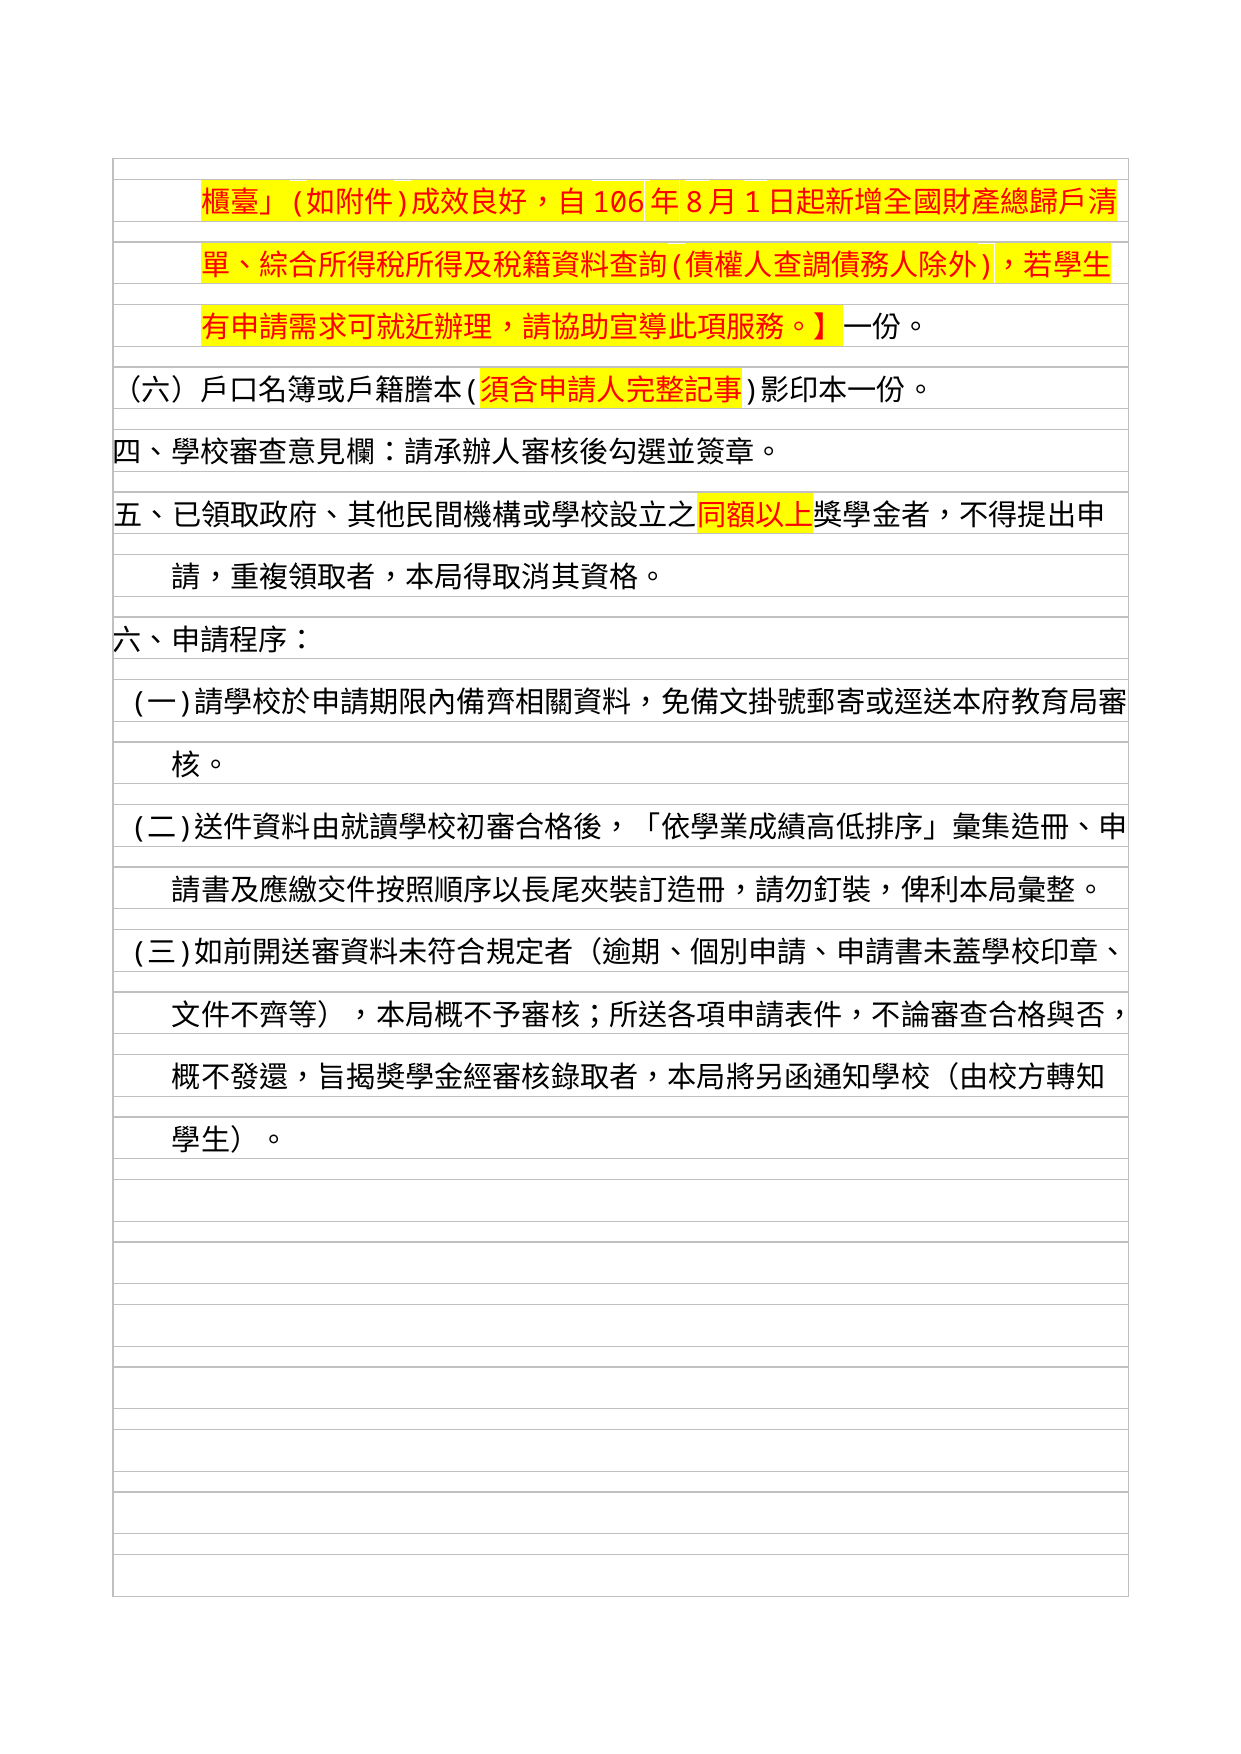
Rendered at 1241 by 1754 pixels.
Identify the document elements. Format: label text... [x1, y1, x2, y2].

text (三)如前開送審資料未符合規定者（逾期、個別申請、申請書未蓋學校印章、文件不齊等），本局概不予審核；所送各項申請表件，不論審查合格與否，概不發還，旨揭奬學金經審核錄取者，本局將另函通知學校（由校方轉知學生）。 [114, 909, 1128, 929]
text 請，重複領取者，本局得取消其資格。 [114, 555, 1128, 596]
text (一)請學校於申請期限內備齊相關資料，免備文掛號郵寄或逕送本府教育局審 [114, 680, 1128, 721]
text (三)如前開送審資料未符合規定者（逾期、個別申請、申請書未蓋學校印章、文件不齊等），本局概不予審核；所送各項申請表件，不論審查合格與否，概不發還，旨揭奬學金經審核錄取者，本局將另函通知學校（由校方轉知學生）。 [114, 1034, 1128, 1054]
text 核。 [114, 743, 1128, 783]
text (二)送件資料由就讀學校初審合格後，「依學業成績高低排序」彙集造冊、申 [114, 805, 1128, 846]
text (三)如前開送審資料未符合規定者（逾期、個別申請、申請書未蓋學校印章、文件不齊等），本局概不予審核；所送各項申請表件，不論審查合格與否，概不發還，旨揭奬學金經審核錄取者，本局將另函通知學校（由校方轉知學生）。 [114, 930, 1128, 971]
text 六、申請程序： [114, 618, 1128, 658]
text 四、學校審查意見欄：請承辦人審核後勾選並簽章。 [114, 430, 1128, 471]
text （五）區公所開立低、中低收入戶證明書、特殊境遇家庭核准公文或國稅局開立最近一年度綜合所得稅各類所得資料清單【本府財政稅務局於白河、玉井、麻豆、永康、東南、歸仁、安南等7個地政事務所，新營、麻豆、臺南等3個監理站及善化區公所等11處設置「多點‧跨區‧全功能稅務櫃臺」(如附件)成效良好，自106年8月1日起新增全國財產總歸戶清單、綜合所得稅所得及稅籍資料查詢(債權人查調債務人除外)，若學生有申請需求可就近辦理，請協助宣導此項服務。】一份。 [114, 222, 1128, 241]
text [114, 597, 1128, 616]
text (三)如前開送審資料未符合規定者（逾期、個別申請、申請書未蓋學校印章、文件不齊等），本局概不予審核；所送各項申請表件，不論審查合格與否，概不發還，旨揭奬學金經審核錄取者，本局將另函通知學校（由校方轉知學生）。 [114, 1118, 1128, 1158]
text [114, 659, 1128, 679]
text [114, 534, 1128, 554]
text （五）區公所開立低、中低收入戶證明書、特殊境遇家庭核准公文或國稅局開立最近一年度綜合所得稅各類所得資料清單【本府財政稅務局於白河、玉井、麻豆、永康、東南、歸仁、安南等7個地政事務所，新營、麻豆、臺南等3個監理站及善化區公所等11處設置「多點‧跨區‧全功能稅務櫃臺」(如附件)成效良好，自106年8月1日起新增全國財產總歸戶清單、綜合所得稅所得及稅籍資料查詢(債權人查調債務人除外)，若學生有申請需求可就近辦理，請協助宣導此項服務。】一份。 [114, 180, 1128, 221]
text （五）區公所開立低、中低收入戶證明書、特殊境遇家庭核准公文或國稅局開立最近一年度綜合所得稅各類所得資料清單【本府財政稅務局於白河、玉井、麻豆、永康、東南、歸仁、安南等7個地政事務所，新營、麻豆、臺南等3個監理站及善化區公所等11處設置「多點‧跨區‧全功能稅務櫃臺」(如附件)成效良好，自106年8月1日起新增全國財產總歸戶清單、綜合所得稅所得及稅籍資料查詢(債權人查調債務人除外)，若學生有申請需求可就近辦理，請協助宣導此項服務。】一份。 [114, 284, 1128, 304]
text (三)如前開送審資料未符合規定者（逾期、個別申請、申請書未蓋學校印章、文件不齊等），本局概不予審核；所送各項申請表件，不論審查合格與否，概不發還，旨揭奬學金經審核錄取者，本局將另函通知學校（由校方轉知學生）。 [114, 972, 1128, 991]
text (三)如前開送審資料未符合規定者（逾期、個別申請、申請書未蓋學校印章、文件不齊等），本局概不予審核；所送各項申請表件，不論審查合格與否，概不發還，旨揭奬學金經審核錄取者，本局將另函通知學校（由校方轉知學生）。 [114, 993, 1128, 1033]
text 五、已領取政府、其他民間機構或學校設立之同額以上獎學金者，不得提出申 [114, 493, 1128, 533]
text [114, 409, 1128, 429]
text [114, 722, 1128, 741]
text (三)如前開送審資料未符合規定者（逾期、個別申請、申請書未蓋學校印章、文件不齊等），本局概不予審核；所送各項申請表件，不論審查合格與否，概不發還，旨揭奬學金經審核錄取者，本局將另函通知學校（由校方轉知學生）。 [114, 1055, 1128, 1096]
text （五）區公所開立低、中低收入戶證明書、特殊境遇家庭核准公文或國稅局開立最近一年度綜合所得稅各類所得資料清單【本府財政稅務局於白河、玉井、麻豆、永康、東南、歸仁、安南等7個地政事務所，新營、麻豆、臺南等3個監理站及善化區公所等11處設置「多點‧跨區‧全功能稅務櫃臺」(如附件)成效良好，自106年8月1日起新增全國財產總歸戶清單、綜合所得稅所得及稅籍資料查詢(債權人查調債務人除外)，若學生有申請需求可就近辦理，請協助宣導此項服務。】一份。 [114, 305, 1128, 346]
text [114, 472, 1128, 491]
text [114, 847, 1128, 866]
text [114, 784, 1128, 804]
text （五）區公所開立低、中低收入戶證明書、特殊境遇家庭核准公文或國稅局開立最近一年度綜合所得稅各類所得資料清單【本府財政稅務局於白河、玉井、麻豆、永康、東南、歸仁、安南等7個地政事務所，新營、麻豆、臺南等3個監理站及善化區公所等11處設置「多點‧跨區‧全功能稅務櫃臺」(如附件)成效良好，自106年8月1日起新增全國財產總歸戶清單、綜合所得稅所得及稅籍資料查詢(債權人查調債務人除外)，若學生有申請需求可就近辦理，請協助宣導此項服務。】一份。 [114, 243, 1128, 283]
text 請書及應繳交件按照順序以長尾夾裝訂造冊，請勿釘裝，俾利本局彙整。 [114, 868, 1128, 908]
text （五）區公所開立低、中低收入戶證明書、特殊境遇家庭核准公文或國稅局開立最近一年度綜合所得稅各類所得資料清單【本府財政稅務局於白河、玉井、麻豆、永康、東南、歸仁、安南等7個地政事務所，新營、麻豆、臺南等3個監理站及善化區公所等11處設置「多點‧跨區‧全功能稅務櫃臺」(如附件)成效良好，自106年8月1日起新增全國財產總歸戶清單、綜合所得稅所得及稅籍資料查詢(債權人查調債務人除外)，若學生有申請需求可就近辦理，請協助宣導此項服務。】一份。 [114, 159, 1128, 179]
text [114, 347, 1128, 366]
text （六）戶口名簿或戶籍謄本(須含申請人完整記事)影印本一份。 [114, 368, 1128, 408]
text (三)如前開送審資料未符合規定者（逾期、個別申請、申請書未蓋學校印章、文件不齊等），本局概不予審核；所送各項申請表件，不論審查合格與否，概不發還，旨揭奬學金經審核錄取者，本局將另函通知學校（由校方轉知學生）。 [114, 1097, 1128, 1116]
